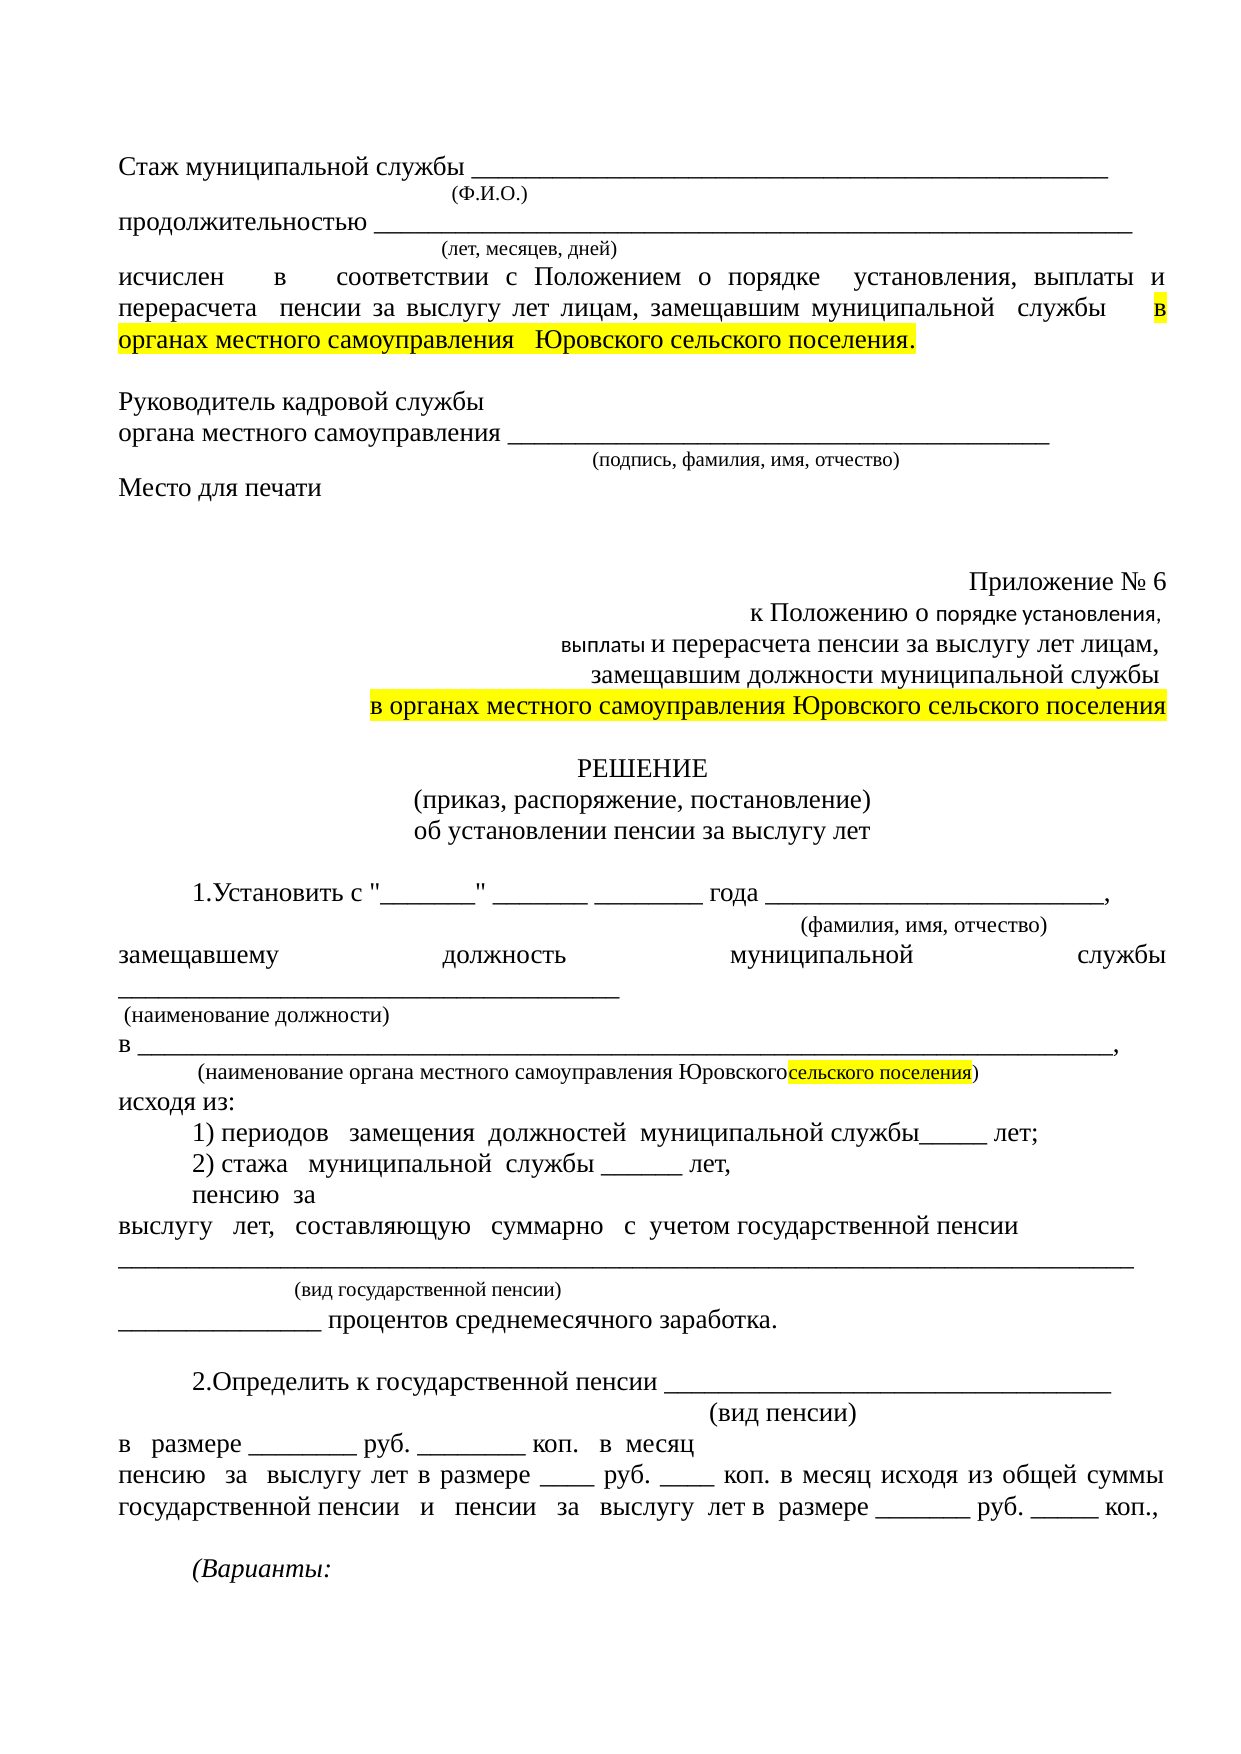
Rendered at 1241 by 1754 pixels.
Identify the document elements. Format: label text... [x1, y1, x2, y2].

text замещавшим должности муниципальной службы [118, 658, 1167, 689]
text 2.Определить к государственной пенсии _________________________________ [118, 1365, 1167, 1396]
text Стаж муниципальной службы _______________________________________________ [118, 150, 1167, 181]
text (приказ, распоряжение, постановление) [118, 783, 1167, 814]
text в ________________________________________________________________________, [118, 1027, 1167, 1058]
text выслугу лет, составляющую суммарно с учетом государственной пенсии [118, 1209, 1167, 1240]
text в органах местного самоуправления Юровского сельского поселения [118, 689, 1167, 721]
text (наименование органа местного самоуправления Юровскогосельского поселения) [118, 1058, 1167, 1085]
text в размере ________ руб. ________ коп. в месяц [118, 1427, 1167, 1458]
text (наименование должности) [118, 1001, 1167, 1027]
text 2) стажа муниципальной службы ______ лет, [118, 1147, 1167, 1178]
text (фамилия, имя, отчество) [118, 907, 1167, 938]
text Руководитель кадровой службы [118, 385, 1167, 416]
text РЕШЕНИЕ [118, 752, 1167, 783]
text (Ф.И.О.) [118, 181, 1167, 205]
text (вид государственной пенсии) [118, 1272, 1167, 1303]
text _______________ процентов среднемесячного заработка. [118, 1303, 1167, 1334]
text (подпись, фамилия, имя, отчество) [118, 447, 1167, 471]
text Место для печати [118, 471, 1167, 502]
text исходя из: [118, 1085, 1167, 1116]
text (лет, месяцев, дней) [118, 236, 1167, 260]
text пенсию за [118, 1178, 1167, 1209]
text органа местного самоуправления ________________________________________ [118, 416, 1167, 447]
text (вид пенсии) [118, 1396, 1167, 1427]
text замещавшему должность муниципальной службы _____________________________________ [118, 938, 1167, 1001]
text продолжительностью ________________________________________________________ [118, 205, 1167, 236]
text об установлении пенсии за выслугу лет [118, 814, 1167, 845]
text 1) периодов замещения должностей муниципальной службы_____ лет; [118, 1116, 1167, 1147]
text (Варианты: [118, 1552, 1167, 1583]
text к Положению о порядке установления, [118, 596, 1167, 627]
text Приложение № 6 [118, 565, 1167, 596]
text 1.Установить с "_______" _______ ________ года _________________________, [118, 876, 1167, 907]
text пенсию за выслугу лет в размере ____ руб. ____ коп. в месяц исходя из общей суммы государственной пенсии и пенсии за выслугу лет в размере _______ руб. _____ коп., [118, 1458, 1167, 1521]
text ___________________________________________________________________________ [118, 1240, 1167, 1272]
text исчислен в соответствии с Положением о порядке установления, выплаты и перерасчета пенсии за выслугу лет лицам, замещавшим муниципальной службы в органах местного самоуправления Юровского сельского поселения. [118, 260, 1167, 354]
text выплаты и перерасчета пенсии за выслугу лет лицам, [118, 627, 1167, 658]
